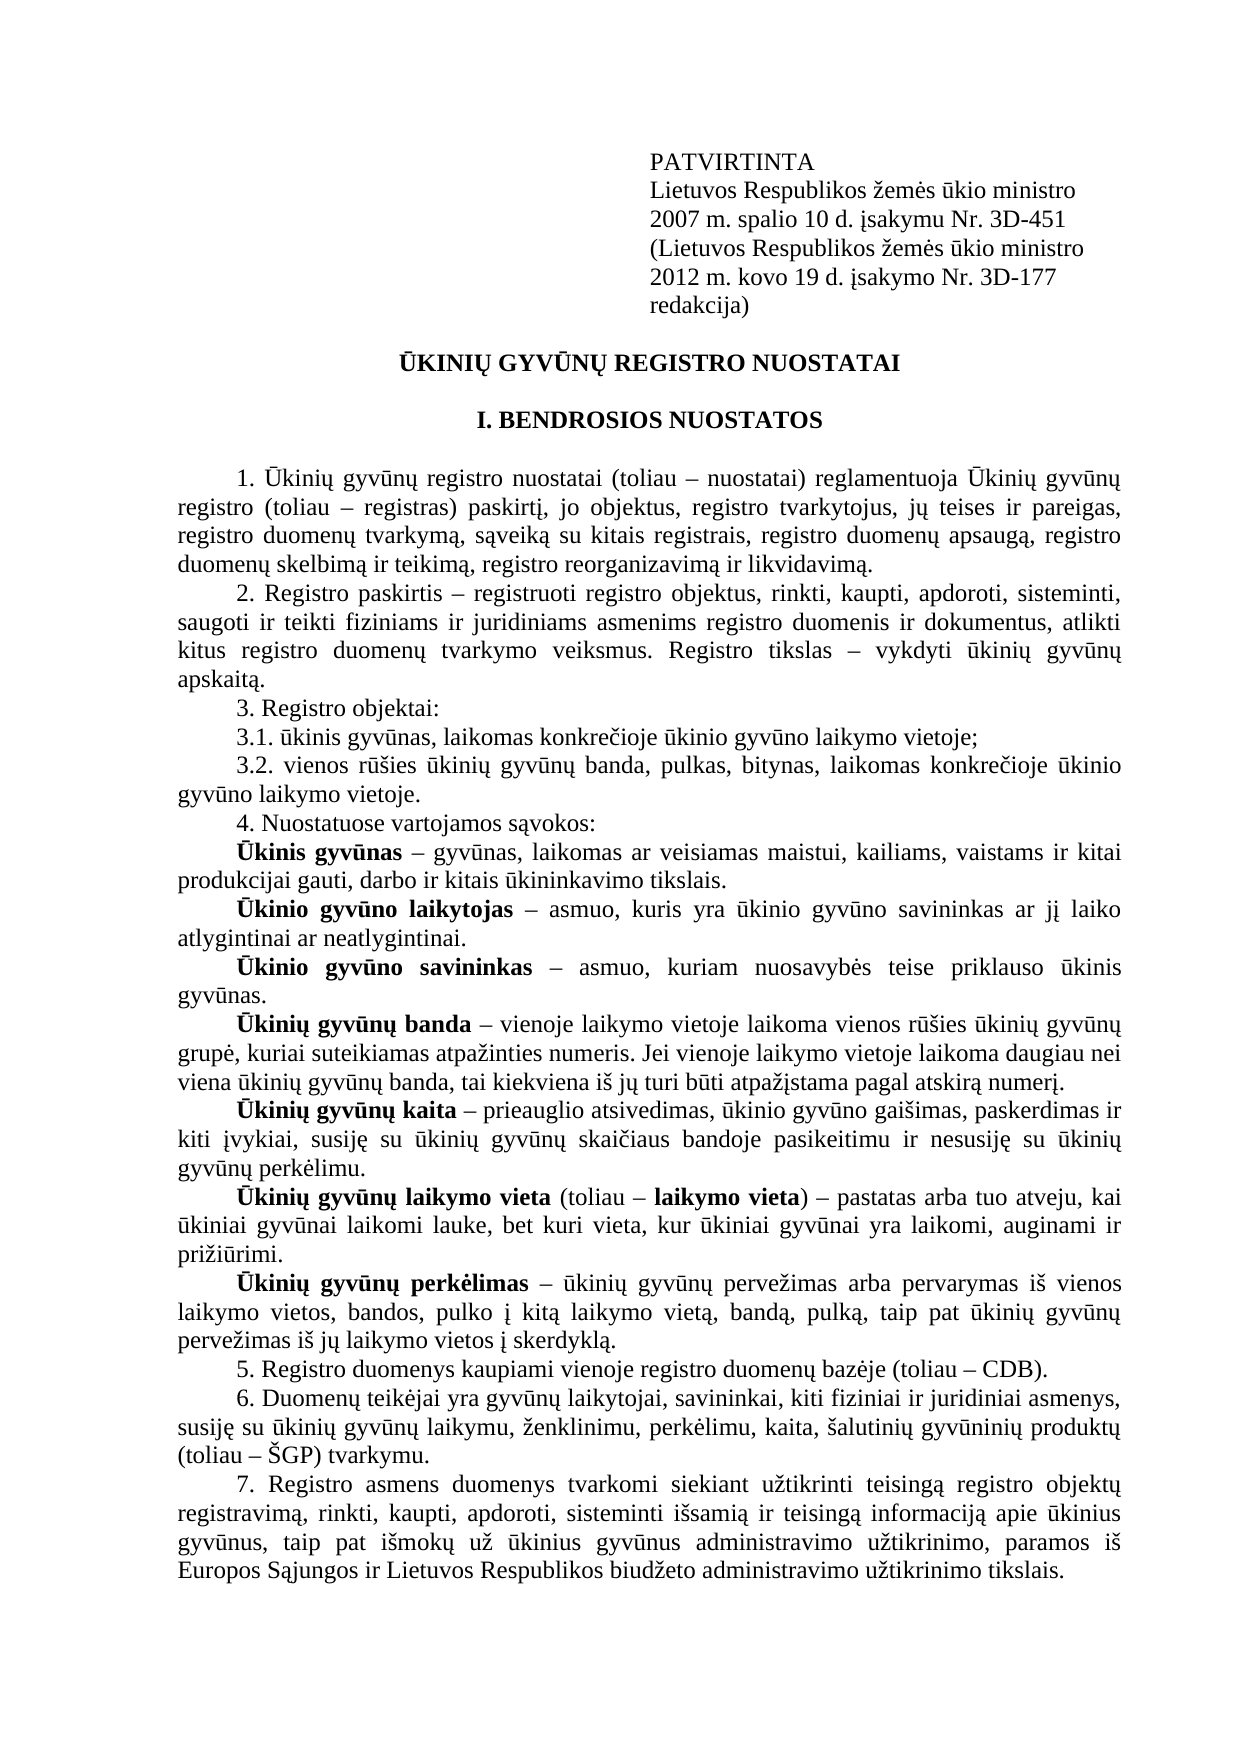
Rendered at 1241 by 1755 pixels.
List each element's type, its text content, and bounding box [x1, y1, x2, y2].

text 3. Registro objektai: [177, 693, 1122, 722]
text Ūkinių gyvūnų laikymo vieta (toliau – laikymo vieta) – pastatas arba tuo atveju, kai ūkiniai gyvūnai laikomi lauke, bet kuri vieta, kur ūkiniai gyvūnai yra laikomi, auginami ir prižiūrimi. [177, 1182, 1122, 1268]
text ŪKINIŲ GYVŪNŲ REGISTRO NUOSTATAI [177, 348, 1122, 377]
text Ūkinių gyvūnų perkėlimas – ūkinių gyvūnų pervežimas arba pervarymas iš vienos laikymo vietos, bandos, pulko į kitą laikymo vietą, bandą, pulką, taip pat ūkinių gyvūnų pervežimas iš jų laikymo vietos į skerdyklą. [177, 1268, 1122, 1354]
text 6. Duomenų teikėjai yra gyvūnų laikytojai, savininkai, kiti fiziniai ir juridiniai asmenys, susiję su ūkinių gyvūnų laikymu, ženklinimu, perkėlimu, kaita, šalutinių gyvūninių produktų (toliau – ŠGP) tvarkymu. [177, 1383, 1122, 1469]
text Ūkinio gyvūno laikytojas – asmuo, kuris yra ūkinio gyvūno savininkas ar jį laiko atlygintinai ar neatlygintinai. [177, 894, 1122, 952]
text 4. Nuostatuose vartojamos sąvokos: [177, 808, 1122, 837]
text 3.1. ūkinis gyvūnas, laikomas konkrečioje ūkinio gyvūno laikymo vietoje; [177, 722, 1122, 751]
text 3.2. vienos rūšies ūkinių gyvūnų banda, pulkas, bitynas, laikomas konkrečioje ūkinio gyvūno laikymo vietoje. [177, 751, 1122, 808]
text 2007 m. spalio 10 d. įsakymu Nr. 3D-451 [649, 204, 1122, 233]
text 5. Registro duomenys kaupiami vienoje registro duomenų bazėje (toliau – CDB). [177, 1354, 1122, 1383]
text PATVIRTINTA [649, 147, 1122, 176]
text Ūkinių gyvūnų kaita – prieauglio atsivedimas, ūkinio gyvūno gaišimas, paskerdimas ir kiti įvykiai, susiję su ūkinių gyvūnų skaičiaus bandoje pasikeitimu ir nesusiję su ūkinių gyvūnų perkėlimu. [177, 1096, 1122, 1182]
text 1. Ūkinių gyvūnų registro nuostatai (toliau – nuostatai) reglamentuoja Ūkinių gyvūnų registro (toliau – registras) paskirtį, jo objektus, registro tvarkytojus, jų teises ir pareigas, registro duomenų tvarkymą, sąveiką su kitais registrais, registro duomenų apsaugą, registro duomenų skelbimą ir teikimą, registro reorganizavimą ir likvidavimą. [177, 463, 1122, 578]
text redakcija) [649, 291, 1122, 319]
text Ūkinių gyvūnų banda – vienoje laikymo vietoje laikoma vienos rūšies ūkinių gyvūnų grupė, kuriai suteikiamas atpažinties numeris. Jei vienoje laikymo vietoje laikoma daugiau nei viena ūkinių gyvūnų banda, tai kiekviena iš jų turi būti atpažįstama pagal atskirą numerį. [177, 1009, 1122, 1096]
text 2012 m. kovo 19 d. įsakymo Nr. 3D-177 [649, 262, 1122, 291]
text 7. Registro asmens duomenys tvarkomi siekiant užtikrinti teisingą registro objektų registravimą, rinkti, kaupti, apdoroti, sisteminti išsamią ir teisingą informaciją apie ūkinius gyvūnus, taip pat išmokų už ūkinius gyvūnus administravimo užtikrinimo, paramos iš Europos Sąjungos ir Lietuvos Respublikos biudžeto administravimo užtikrinimo tikslais. [177, 1469, 1122, 1584]
text Lietuvos Respublikos žemės ūkio ministro [649, 176, 1122, 204]
text Ūkinis gyvūnas – gyvūnas, laikomas ar veisiamas maistui, kailiams, vaistams ir kitai produkcijai gauti, darbo ir kitais ūkininkavimo tikslais. [177, 837, 1122, 894]
text 2. Registro paskirtis – registruoti registro objektus, rinkti, kaupti, apdoroti, sisteminti, saugoti ir teikti fiziniams ir juridiniams asmenims registro duomenis ir dokumentus, atlikti kitus registro duomenų tvarkymo veiksmus. Registro tikslas – vykdyti ūkinių gyvūnų apskaitą. [177, 578, 1122, 693]
text (Lietuvos Respublikos žemės ūkio ministro [649, 233, 1122, 262]
text Ūkinio gyvūno savininkas – asmuo, kuriam nuosavybės teise priklauso ūkinis gyvūnas. [177, 952, 1122, 1009]
text I. BENDROSIOS NUOSTATOS [177, 406, 1122, 434]
